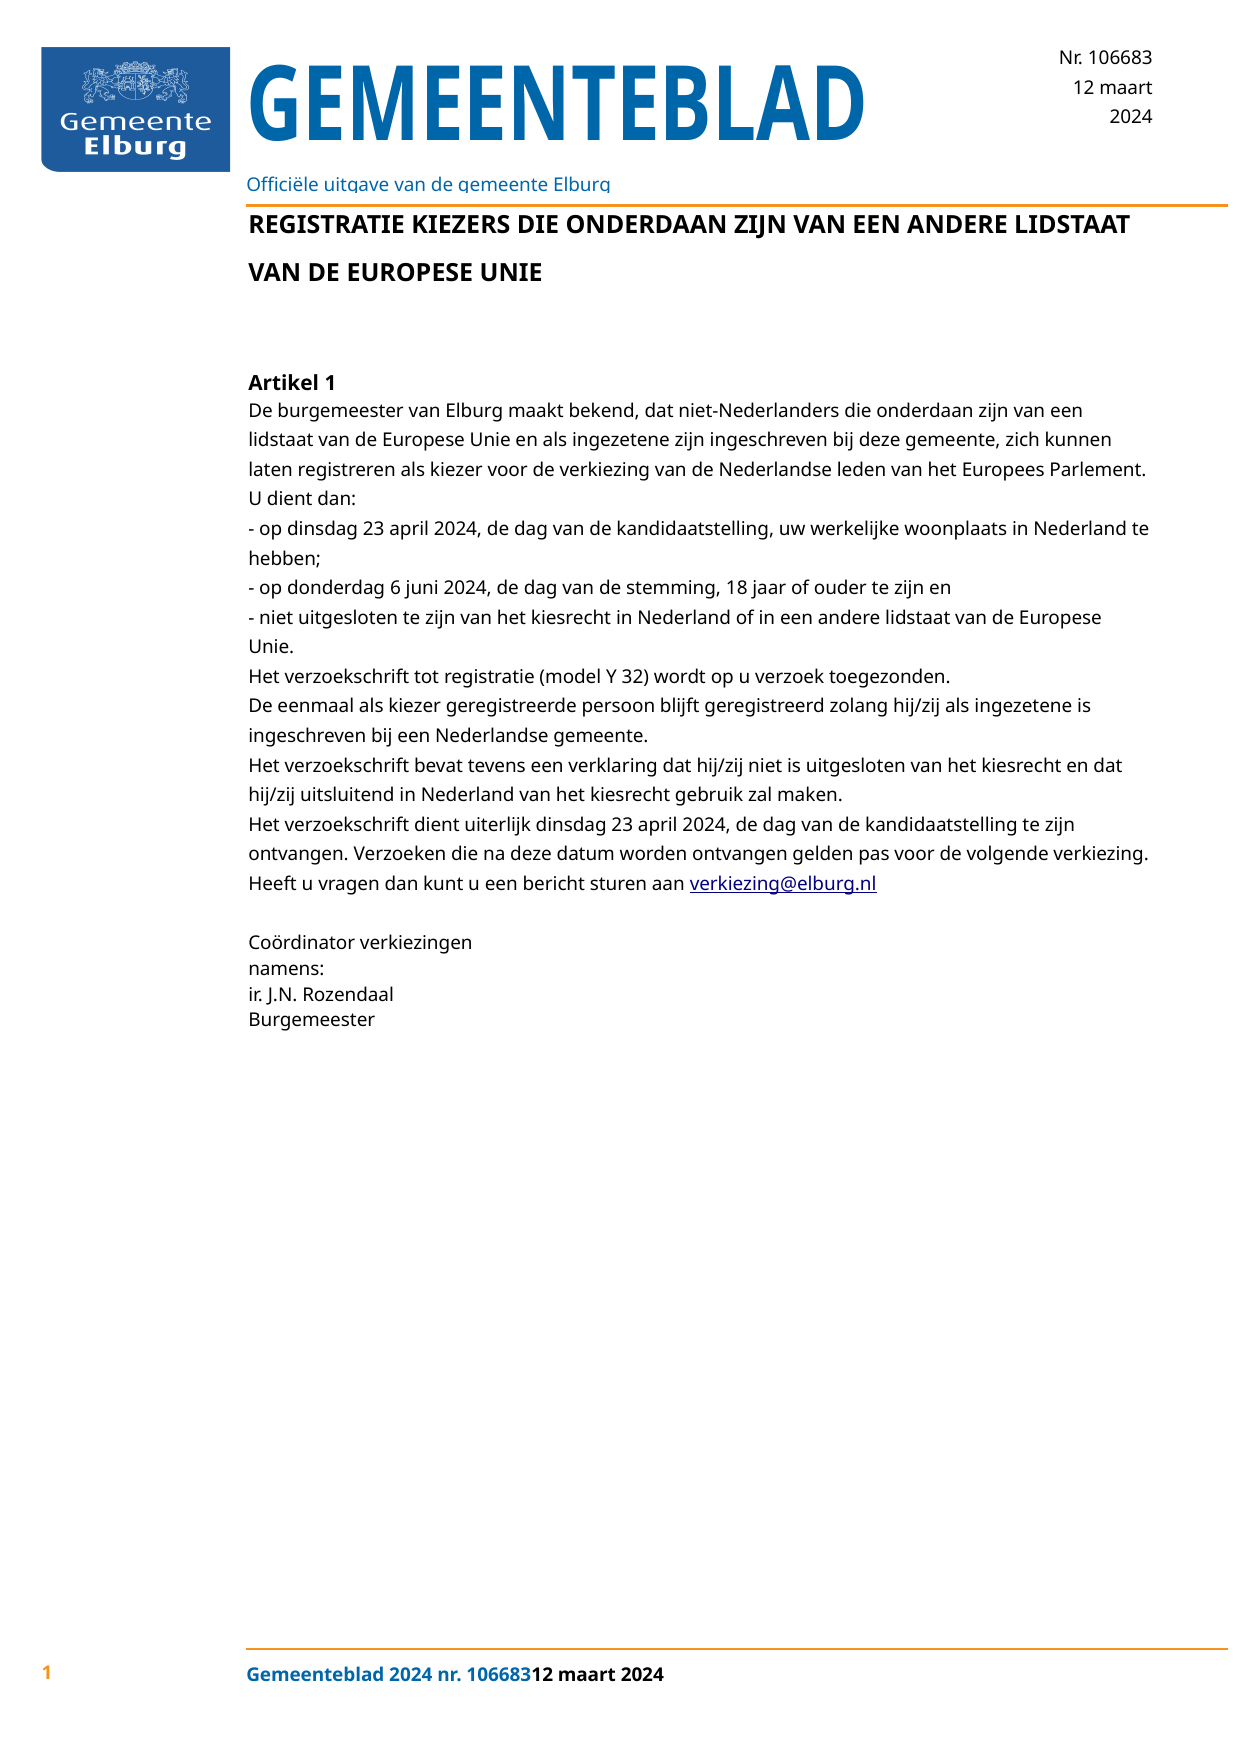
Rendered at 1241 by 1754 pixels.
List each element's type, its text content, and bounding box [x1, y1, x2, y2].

text Het verzoekschrift tot registratie (model Y 32) wordt op u verzoek toegezonden. [248, 663, 1152, 689]
text De burgemeester van Elburg maakt bekend, dat niet-Nederlanders die onderdaan zijn van een lidstaat van de Europese Unie en als ingezetene zijn ingeschreven bij deze gemeente, zich kunnen laten registreren als kiezer voor de verkiezing van de Nederlandse leden van het Europees Parlement. [248, 397, 1152, 482]
text Heeft u vragen dan kunt u een bericht sturen aan verkiezing@elburg.nl [248, 870, 1152, 896]
text REGISTRATIE KIEZERS DIE ONDERDAAN ZIJN VAN EEN ANDERE LIDSTAAT VAN DE EUROPESE UNIE [248, 207, 1152, 288]
text ir. J.N. Rozendaal [248, 981, 1152, 1006]
text - op donderdag 6 juni 2024, de dag van de stemming, 18 jaar of ouder te zijn en [248, 574, 1152, 600]
text U dient dan: [248, 486, 1152, 511]
text Coördinator verkiezingen [248, 929, 1152, 955]
text De eenmaal als kiezer geregistreerde persoon blijft geregistreerd zolang hij/zij als ingezetene is ingeschreven bij een Nederlandse gemeente. [248, 693, 1152, 748]
picture [41, 47, 231, 172]
text Burgemeester [248, 1006, 1152, 1032]
text Het verzoekschrift bevat tevens een verklaring dat hij/zij niet is uitgesloten van het kiesrecht en dat hij/zij uitsluitend in Nederland van het kiesrecht gebruik zal maken. [248, 752, 1152, 807]
text Het verzoekschrift dient uiterlijk dinsdag 23 april 2024, de dag van de kandidaatstelling te zijn ontvangen. Verzoeken die na deze datum worden ontvangen gelden pas voor de volgende verkiezing. [248, 811, 1152, 866]
text Artikel 1 [248, 368, 1152, 397]
text - op dinsdag 23 april 2024, de dag van de kandidaatstelling, uw werkelijke woonplaats in Nederland te hebben; [248, 515, 1152, 570]
text namens: [248, 955, 1152, 981]
text - niet uitgesloten te zijn van het kiesrecht in Nederland of in een andere lidstaat van de Europese Unie. [248, 604, 1152, 659]
